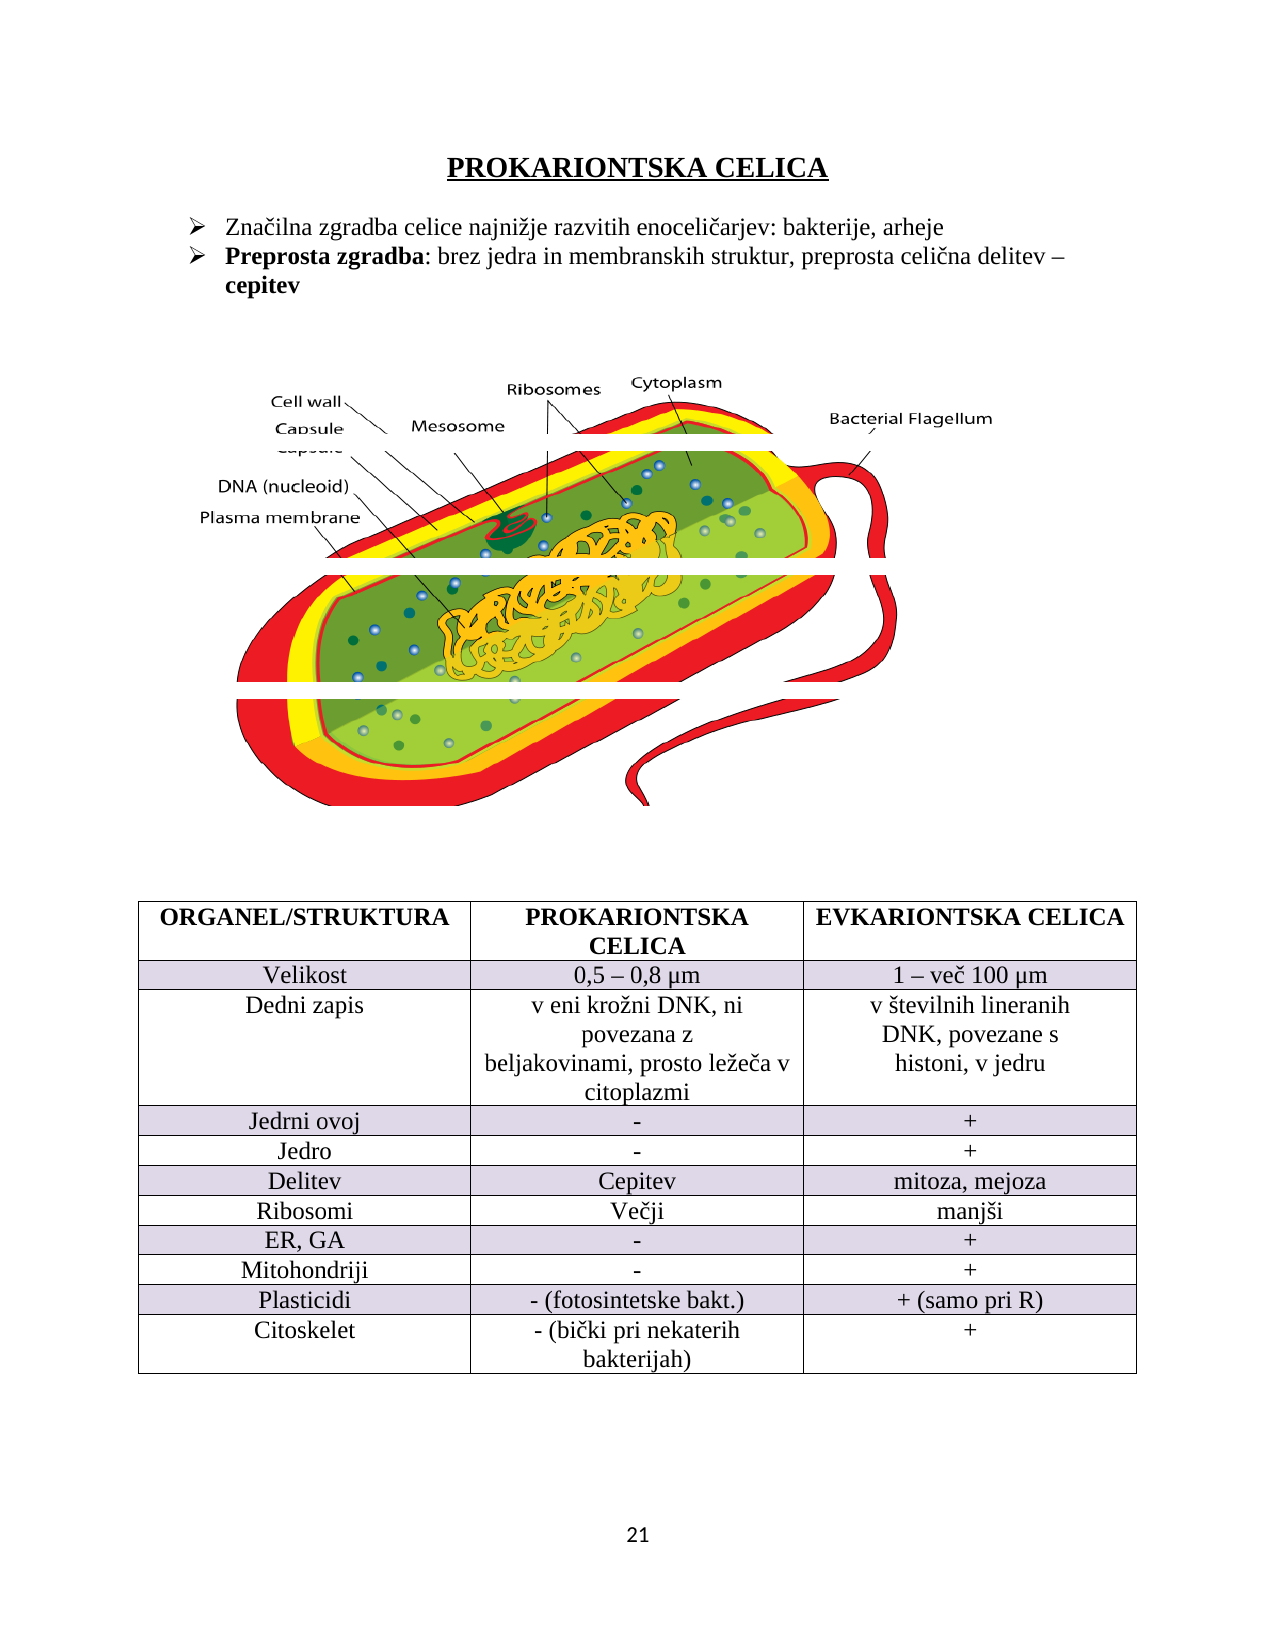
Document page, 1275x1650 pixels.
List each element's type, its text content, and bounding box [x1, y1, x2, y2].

table_cell + [804, 1106, 1136, 1135]
table_cell 0,5 – 0,8 μm [471, 961, 803, 989]
table_cell Dedni zapis [139, 990, 470, 1105]
table_cell Jedro [139, 1136, 470, 1165]
table_cell - [471, 1106, 803, 1135]
table_cell Mitohondriji [139, 1255, 470, 1284]
list Značilna zgradba celice najnižje razvitih enoceličarjev: bakterije, arheje [187, 212, 1125, 241]
table_cell - (bički pri nekaterih bakterijah) [471, 1315, 803, 1372]
table_cell + [804, 1226, 1136, 1254]
table_cell Velikost [139, 961, 470, 989]
table_cell 1 – več 100 μm [804, 961, 1136, 989]
table_cell mitoza, mejoza [804, 1166, 1136, 1195]
table_header ORGANEL/STRUKTURA [139, 902, 470, 959]
list Preprosta zgradba: brez jedra in membranskih struktur, preprosta celična delitev – cepitev [187, 241, 1125, 298]
table_cell Plasticidi [139, 1285, 470, 1314]
table_cell Delitev [139, 1166, 470, 1195]
table_cell ER, GA [139, 1226, 470, 1254]
table_cell + [804, 1255, 1136, 1284]
table_cell + [804, 1136, 1136, 1165]
table_cell Jedrni ovoj [139, 1106, 470, 1135]
table_cell manjši [804, 1196, 1136, 1224]
table_cell Večji [471, 1196, 803, 1224]
text PROKARIONTSKA CELICA [150, 150, 1125, 183]
table_cell - [471, 1226, 803, 1254]
table_cell - [471, 1136, 803, 1165]
table_cell v številnih lineranih DNK, povezane s histoni, v jedru [804, 990, 1136, 1105]
table_cell + (samo pri R) [804, 1285, 1136, 1314]
table_cell Cepitev [471, 1166, 803, 1195]
table_cell Citoskelet [139, 1315, 470, 1372]
table_header PROKARIONTSKA CELICA [471, 902, 803, 959]
table_cell + [804, 1315, 1136, 1372]
table_cell - [471, 1255, 803, 1284]
table_cell v eni krožni DNK, ni povezana z beljakovinami, prosto ležeča v citoplazmi [471, 990, 803, 1105]
table_cell Ribosomi [139, 1196, 470, 1224]
table_cell - (fotosintetske bakt.) [471, 1285, 803, 1314]
table_header EVKARIONTSKA CELICA [804, 902, 1136, 959]
